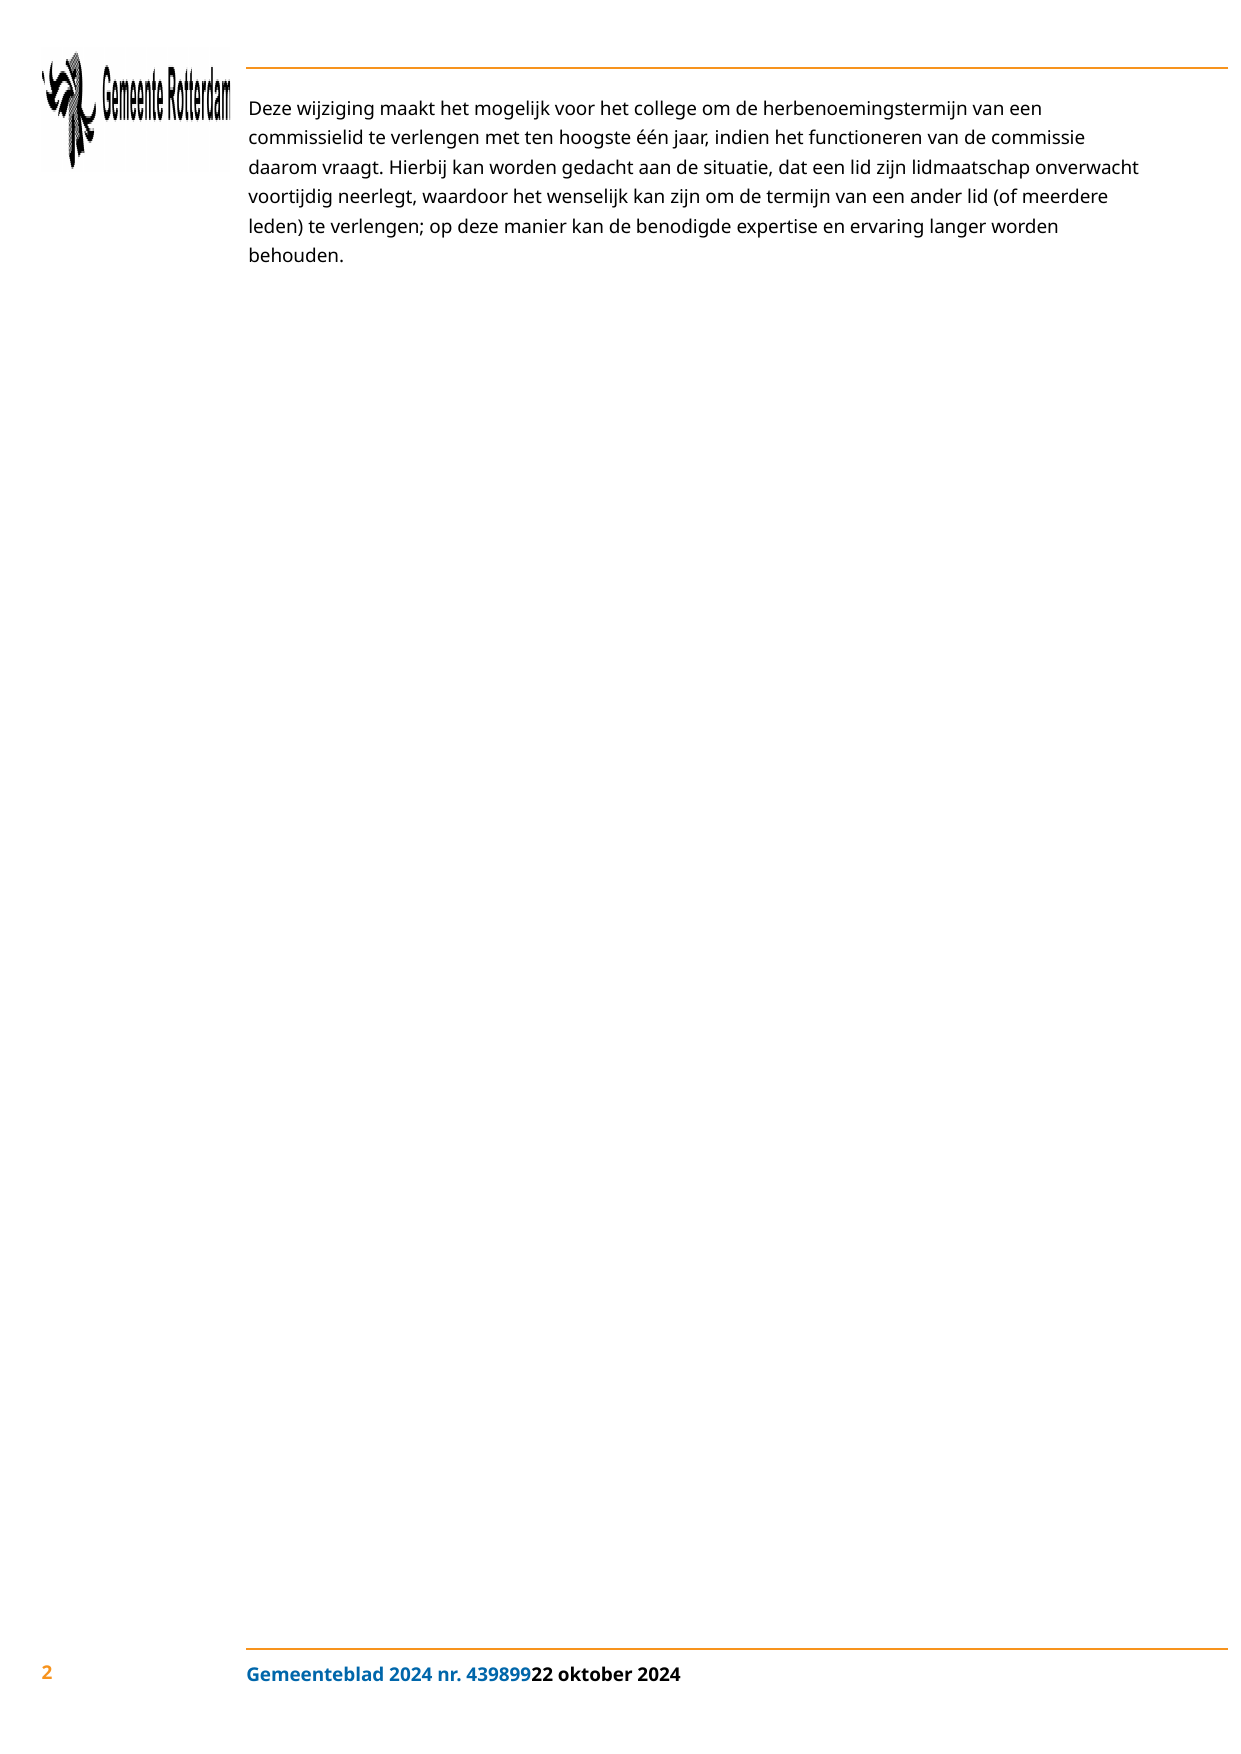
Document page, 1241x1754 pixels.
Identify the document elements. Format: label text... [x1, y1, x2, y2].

text Deze wijziging maakt het mogelijk voor het college om de herbenoemingstermijn van een commissielid te verlengen met ten hoogste één jaar, indien het functioneren van de commissie daarom vraagt. Hierbij kan worden gedacht aan de situatie, dat een lid zijn lidmaatschap onverwacht voortijdig neerlegt, waardoor het wenselijk kan zijn om de termijn van een ander lid (of meerdere leden) te verlengen; op deze manier kan de benodigde expertise en ervaring langer worden behouden. [248, 95, 1152, 268]
picture [41, 47, 231, 172]
